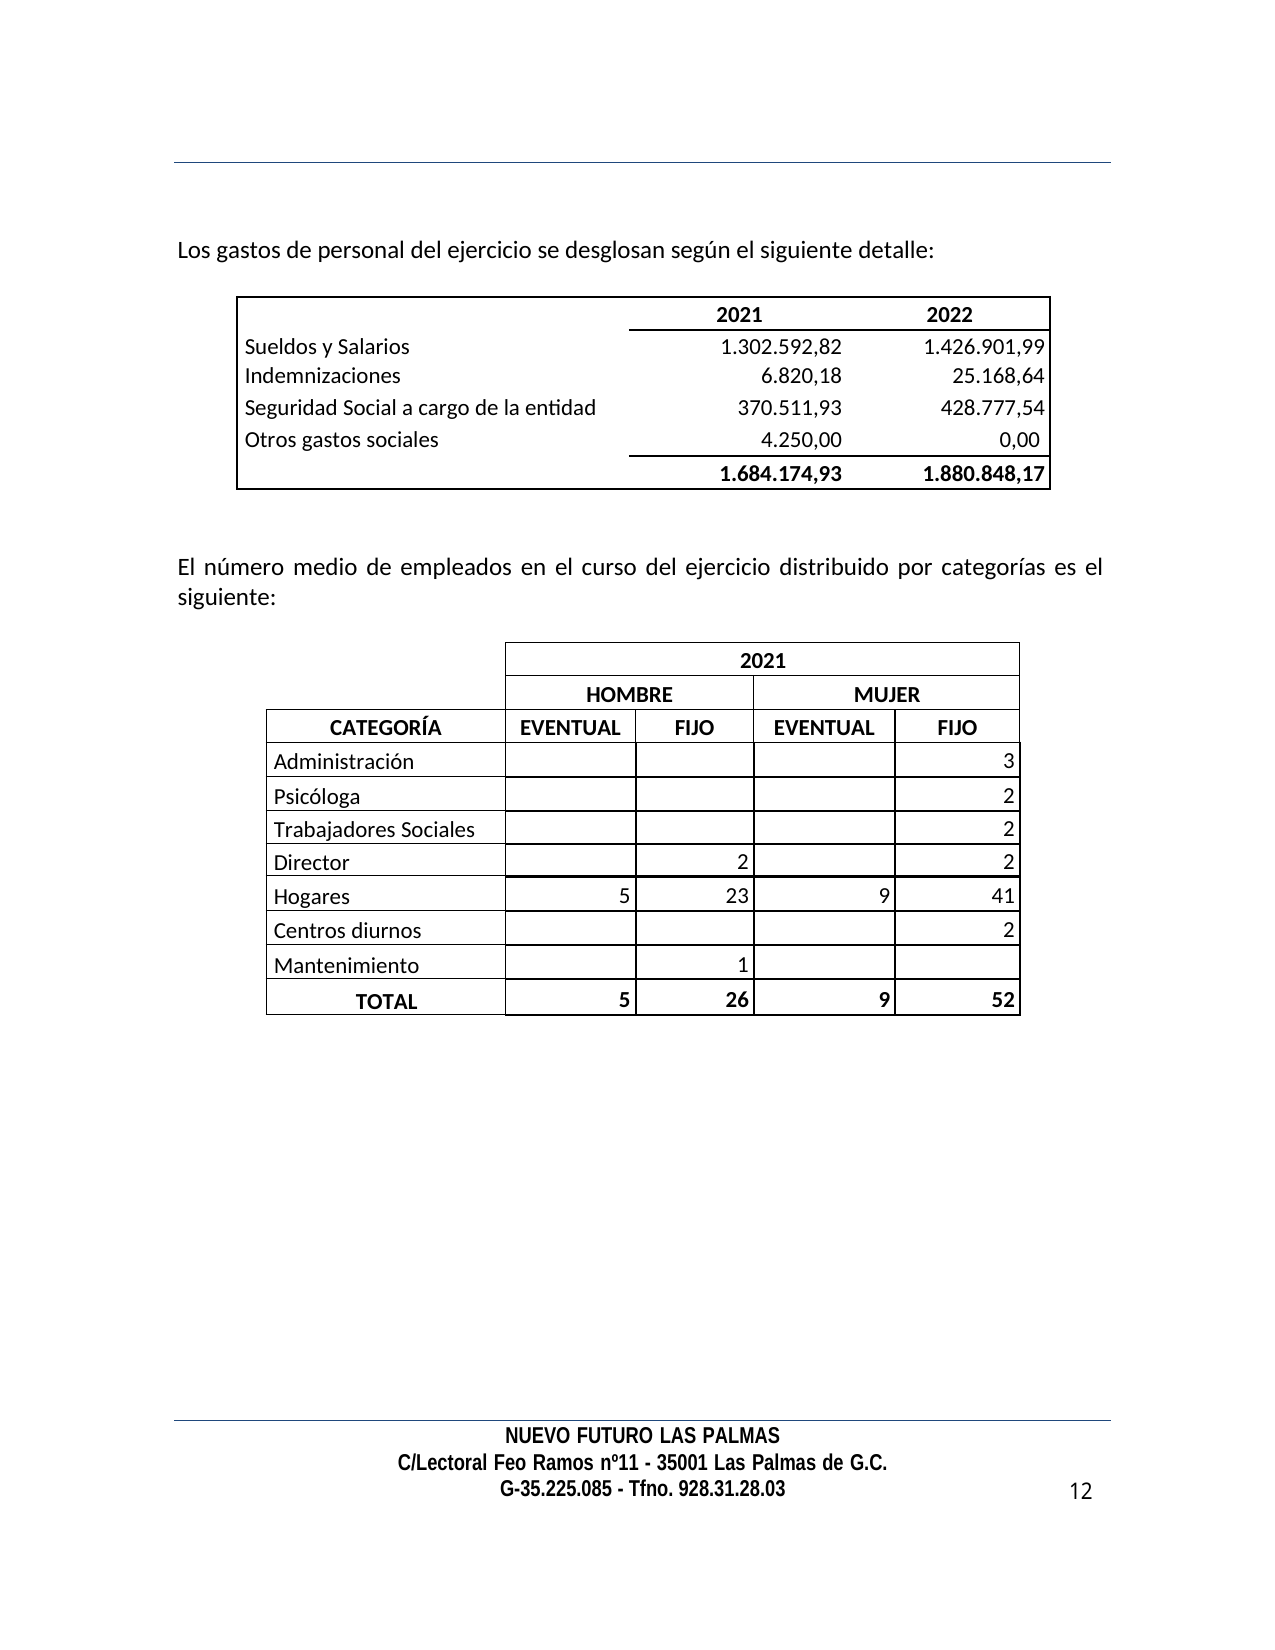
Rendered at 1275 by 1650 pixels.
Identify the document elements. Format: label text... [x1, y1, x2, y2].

table_cell [755, 778, 894, 810]
table_cell [755, 946, 894, 978]
table_cell 1 [637, 946, 753, 978]
table_cell 5 [506, 878, 635, 910]
table_cell [755, 812, 894, 842]
table_cell EVENTUAL [754, 710, 894, 742]
table_cell [506, 912, 635, 944]
table_cell [896, 946, 1019, 978]
table_cell 25.168,64 [880, 362, 1049, 393]
table_cell 9 [755, 980, 894, 1014]
table_cell Trabajadores Sociales [267, 811, 505, 842]
table_cell 428.777,54 [880, 393, 1049, 425]
table_cell 4.250,00 [629, 425, 880, 455]
table_header [751, 1016, 1141, 1070]
table_cell Psicóloga [267, 777, 505, 810]
table_cell 9 [755, 878, 894, 910]
table_cell Seguridad Social a cargo de la entidad [238, 393, 629, 425]
table_cell 6.820,18 [629, 362, 880, 393]
table_cell 41 [896, 878, 1019, 910]
table_cell [72, 1039, 412, 1070]
table_cell 52 [896, 980, 1019, 1014]
table_cell 26 [637, 980, 753, 1014]
table_cell 370.511,93 [629, 393, 880, 425]
table_header 2021 [629, 298, 880, 329]
table_cell [506, 812, 635, 842]
table_cell [755, 845, 894, 875]
table_cell HOMBRE [506, 676, 753, 709]
table_cell [637, 778, 753, 810]
table_cell [637, 812, 753, 842]
table_header [72, 1016, 412, 1039]
table_cell [506, 845, 635, 875]
table_cell 1.684.174,93 [629, 457, 880, 488]
table_cell 2 [896, 912, 1019, 944]
table_cell 1.880.848,17 [880, 457, 1049, 488]
table_cell FIJO [636, 710, 753, 742]
table_cell CATEGORÍA [267, 710, 505, 742]
table_cell [506, 946, 635, 978]
table_cell Otros gastos sociales [238, 425, 629, 455]
table_cell 2 [896, 845, 1019, 875]
text El número medio de empleados en el curso del ejercicio distribuido por categorías es el siguiente: [177, 551, 1154, 612]
table_cell 1.302.592,82 [629, 331, 880, 362]
table_cell 23 [637, 878, 753, 910]
table_header [238, 298, 629, 329]
table_cell [238, 455, 629, 488]
table_cell EVENTUAL [506, 710, 635, 742]
table_cell Administración [267, 743, 505, 776]
table_cell [637, 912, 753, 944]
table_cell [506, 778, 635, 810]
table_cell TOTAL [267, 979, 505, 1014]
table_cell 2 [896, 812, 1019, 842]
table_header [412, 1016, 751, 1070]
table_cell Director [267, 844, 505, 875]
table_cell 5 [506, 980, 635, 1014]
table_header 2022 [880, 298, 1049, 329]
text Los gastos de personal del ejercicio se desglosan según el siguiente detalle: [177, 235, 1154, 265]
table_cell [755, 743, 894, 776]
table_cell 3 [896, 743, 1019, 776]
table_cell Indemnizaciones [238, 362, 629, 393]
table_cell Sueldos y Salarios [238, 329, 629, 362]
table_cell Centros diurnos [267, 911, 505, 944]
table_cell 0,00 [880, 425, 1049, 455]
table_cell 2 [637, 845, 753, 875]
table_header 2021 [506, 643, 1019, 675]
table_cell [755, 912, 894, 944]
table_cell MUJER [754, 676, 1019, 709]
table_cell Hogares [267, 876, 505, 910]
table_cell FIJO [896, 710, 1019, 742]
table_cell [506, 743, 635, 776]
table_cell 1.426.901,99 [880, 331, 1049, 362]
table_cell [637, 743, 753, 776]
table_cell Mantenimiento [267, 945, 505, 978]
table_header [266, 642, 505, 709]
table_cell 2 [896, 778, 1019, 810]
